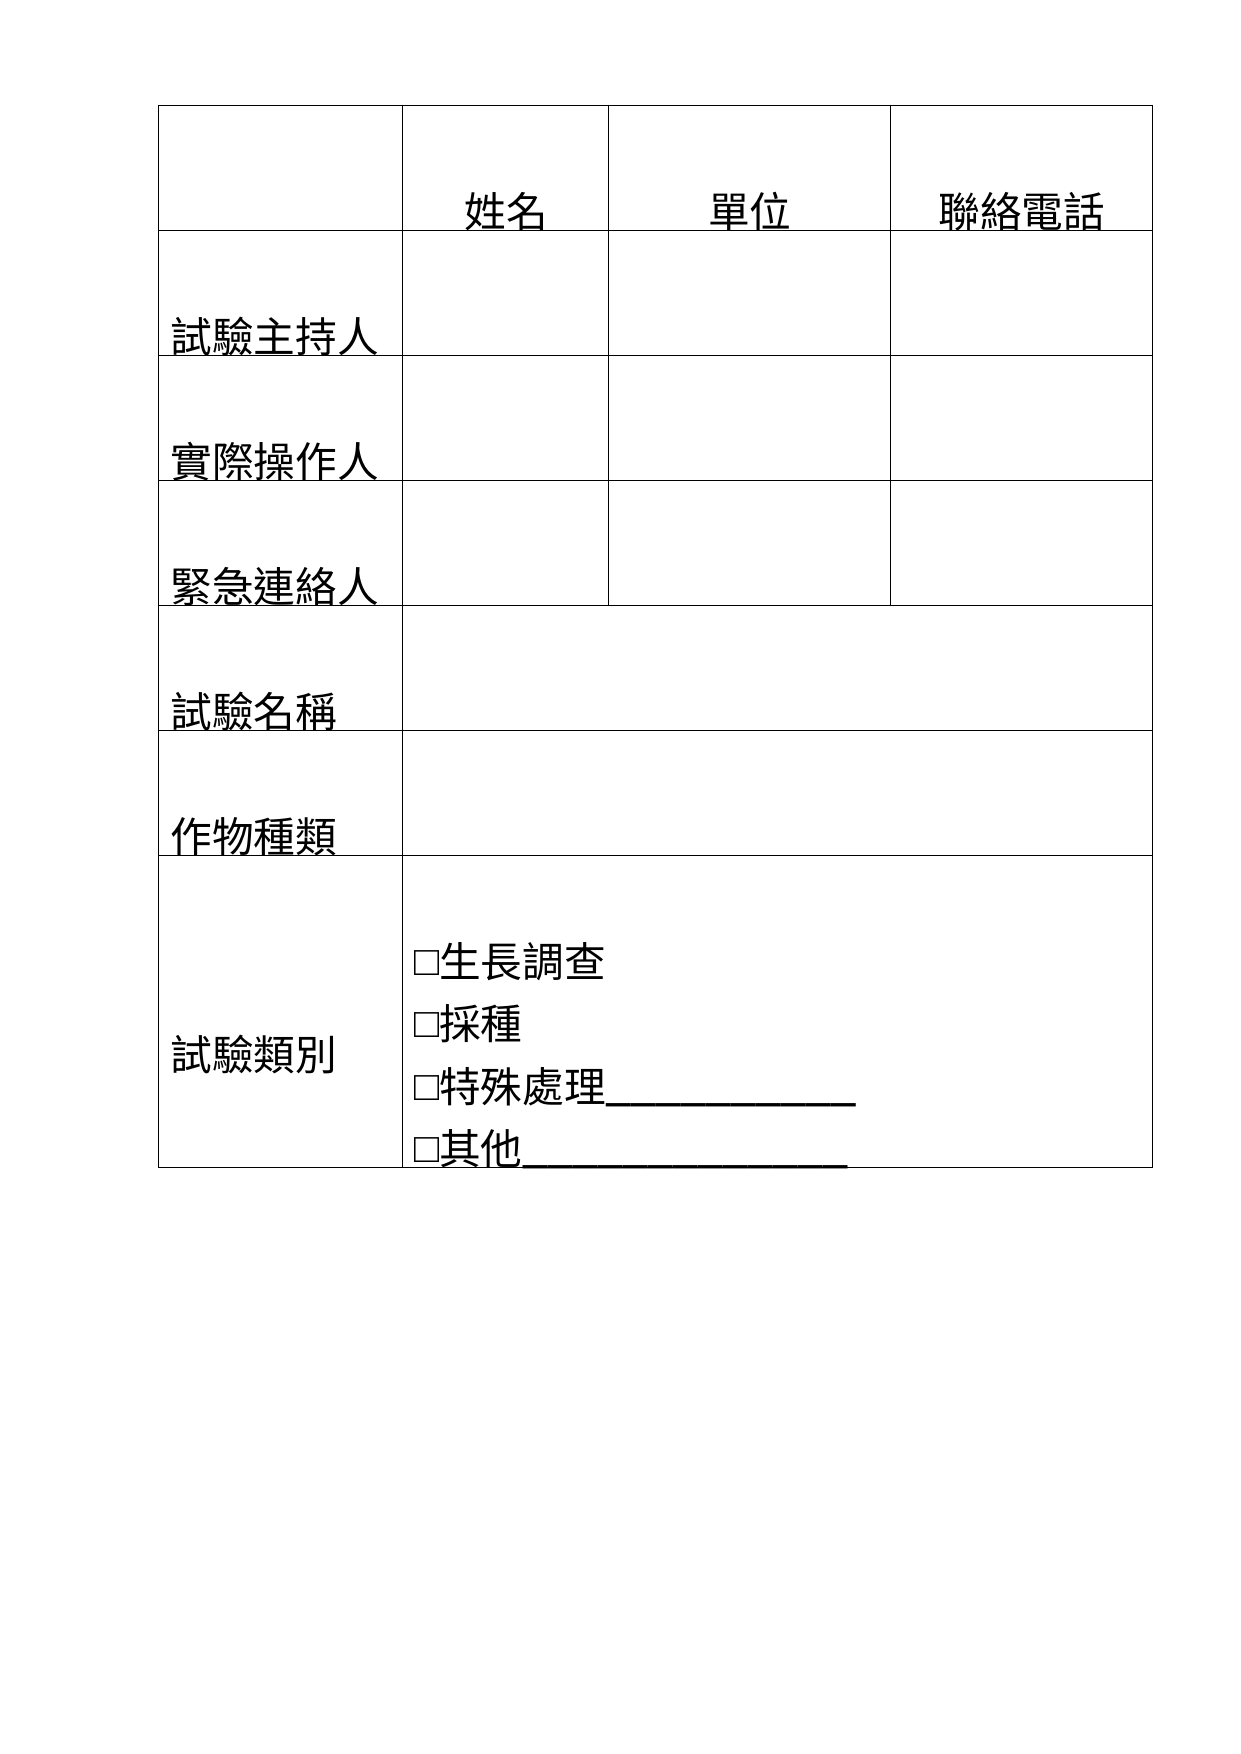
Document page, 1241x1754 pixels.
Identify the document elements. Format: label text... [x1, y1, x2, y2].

table_cell [403, 731, 1152, 854]
table_cell 緊急連絡人 [159, 481, 402, 604]
table_cell 試驗名稱 [159, 606, 402, 729]
table_cell 試驗類別 [159, 856, 402, 1167]
table_cell 作物種類 [159, 731, 402, 854]
table_cell [609, 356, 890, 479]
table_cell [891, 356, 1152, 479]
table_cell [609, 481, 890, 604]
table_cell [403, 481, 608, 604]
table_cell 試驗主持人 [159, 231, 402, 354]
table_cell [403, 356, 608, 479]
table_header 單位 [609, 106, 890, 229]
table_cell 實際操作人 [159, 356, 402, 479]
table_cell [891, 231, 1152, 354]
table_cell [609, 231, 890, 354]
table_header 姓名 [403, 106, 608, 229]
table_cell □生長調查 □採種 □特殊處理__________ □其他_____________ [403, 856, 1152, 1167]
table_cell [403, 606, 1152, 729]
table_header 聯絡電話 [891, 106, 1152, 229]
table_header [159, 106, 402, 229]
table_cell [891, 481, 1152, 604]
table_cell [403, 231, 608, 354]
